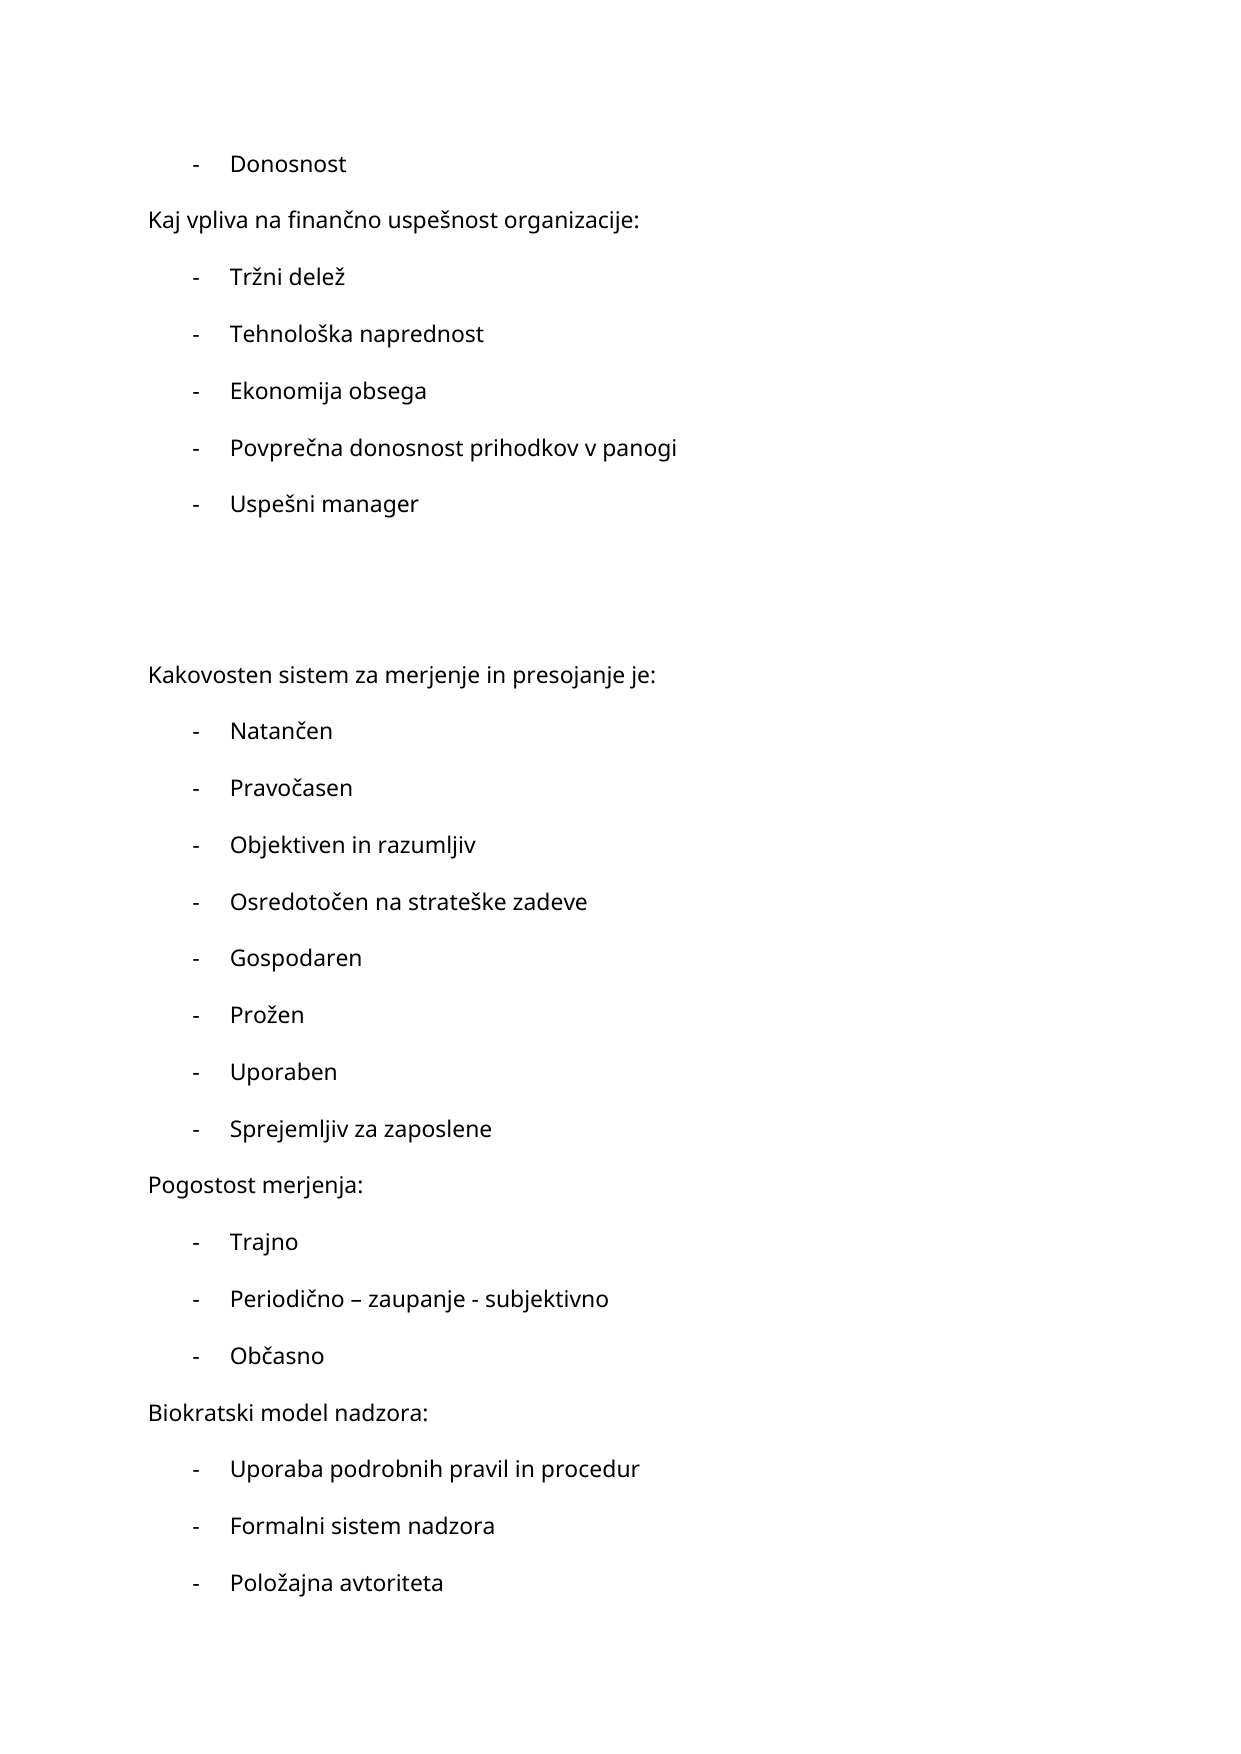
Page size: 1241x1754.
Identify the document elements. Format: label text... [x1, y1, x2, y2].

list Uporaba podrobnih pravil in procedur [192, 1453, 1093, 1484]
list Povprečna donosnost prihodkov v panogi [192, 431, 1093, 463]
list Občasno [192, 1340, 1093, 1371]
list Prožen [192, 999, 1093, 1030]
list Uporaben [192, 1056, 1093, 1087]
list Tržni delež [192, 261, 1093, 292]
text Pogostost merjenja: [148, 1169, 1093, 1201]
list Objektiven in razumljiv [192, 829, 1093, 860]
text Kakovosten sistem za merjenje in presojanje je: [148, 658, 1093, 690]
list Natančen [192, 715, 1093, 747]
list Donosnost [192, 148, 1093, 179]
list Trajno [192, 1226, 1093, 1257]
text Biokratski model nadzora: [148, 1397, 1093, 1428]
list Formalni sistem nadzora [192, 1510, 1093, 1541]
list Položajna avtoriteta [192, 1567, 1093, 1598]
list Gospodaren [192, 942, 1093, 974]
list Osredotočen na strateške zadeve [192, 886, 1093, 917]
list Pravočasen [192, 772, 1093, 803]
list Ekonomija obsega [192, 375, 1093, 406]
text Kaj vpliva na finančno uspešnost organizacije: [148, 204, 1093, 236]
list Uspešni manager [192, 488, 1093, 519]
list Periodično – zaupanje - subjektivno [192, 1283, 1093, 1314]
list Tehnološka naprednost [192, 318, 1093, 349]
list Sprejemljiv za zaposlene [192, 1113, 1093, 1144]
